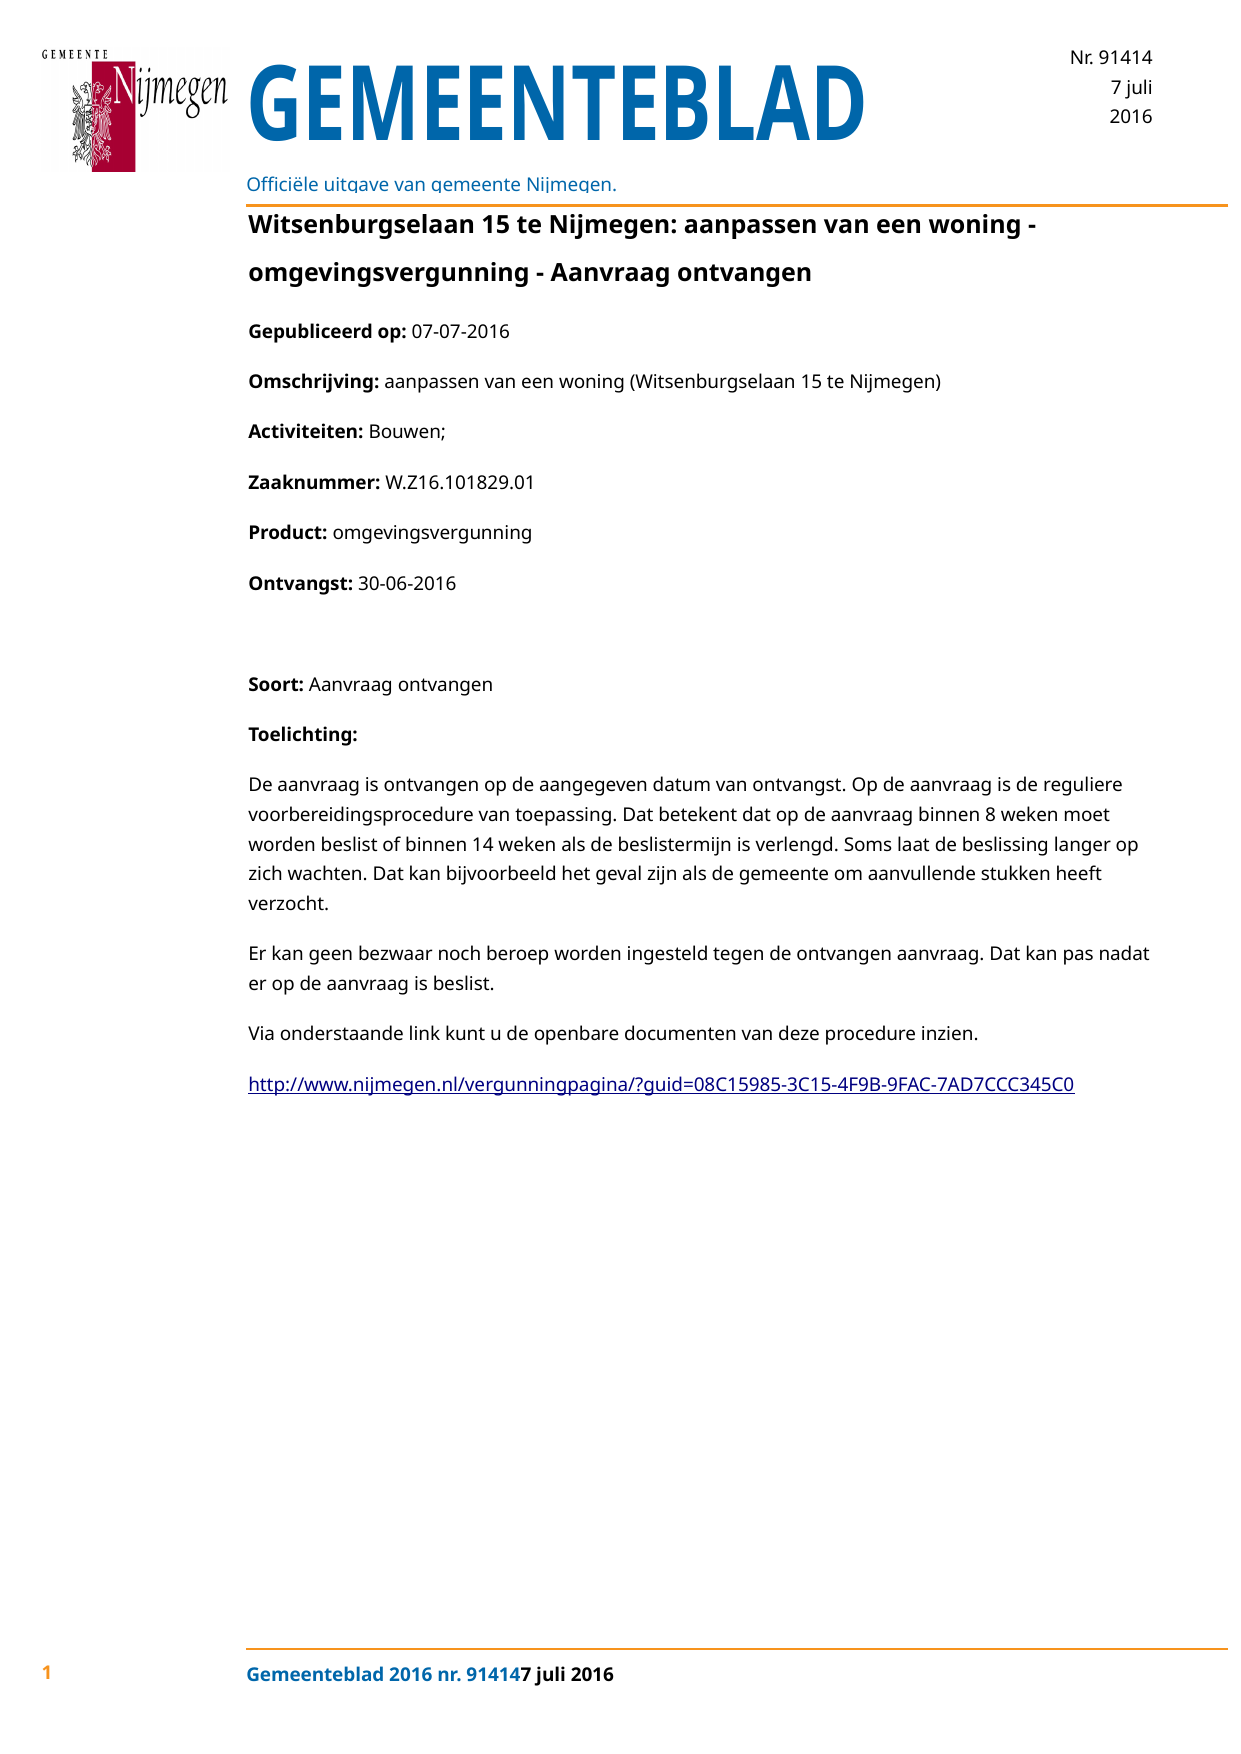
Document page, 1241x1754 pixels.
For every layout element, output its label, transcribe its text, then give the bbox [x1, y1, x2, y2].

text http://www.nijmegen.nl/vergunningpagina/?guid=08C15985-3C15-4F9B-9FAC-7AD7CCC345C0 [248, 1071, 1152, 1097]
text Toelichting: [248, 721, 1152, 747]
text De aanvraag is ontvangen op de aangegeven datum van ontvangst. Op de aanvraag is de reguliere voorbereidingsprocedure van toepassing. Dat betekent dat op de aanvraag binnen 8 weken moet worden beslist of binnen 14 weken als de beslistermijn is verlengd. Soms laat de beslissing langer op zich wachten. Dat kan bijvoorbeeld het geval zijn als de gemeente om aanvullende stukken heeft verzocht. [248, 772, 1152, 916]
text Er kan geen bezwaar noch beroep worden ingesteld tegen de ontvangen aanvraag. Dat kan pas nadat er op de aanvraag is beslist. [248, 940, 1152, 996]
text Activiteiten: Bouwen; [248, 419, 1152, 444]
text Via onderstaande link kunt u de openbare documenten van deze procedure inzien. [248, 1020, 1152, 1046]
text Soort: Aanvraag ontvangen [248, 671, 1152, 697]
text Witsenburgselaan 15 te Nijmegen: aanpassen van een woning - omgevingsvergunning - Aanvraag ontvangen [248, 207, 1152, 288]
text Gepubliceerd op: 07-07-2016 [248, 318, 1152, 344]
text Omschrijving: aanpassen van een woning (Witsenburgselaan 15 te Nijmegen) [248, 368, 1152, 394]
picture [41, 47, 231, 172]
text Product: omgevingsvergunning [248, 519, 1152, 545]
text Zaaknummer: W.Z16.101829.01 [248, 469, 1152, 495]
text Ontvangst: 30-06-2016 [248, 570, 1152, 596]
